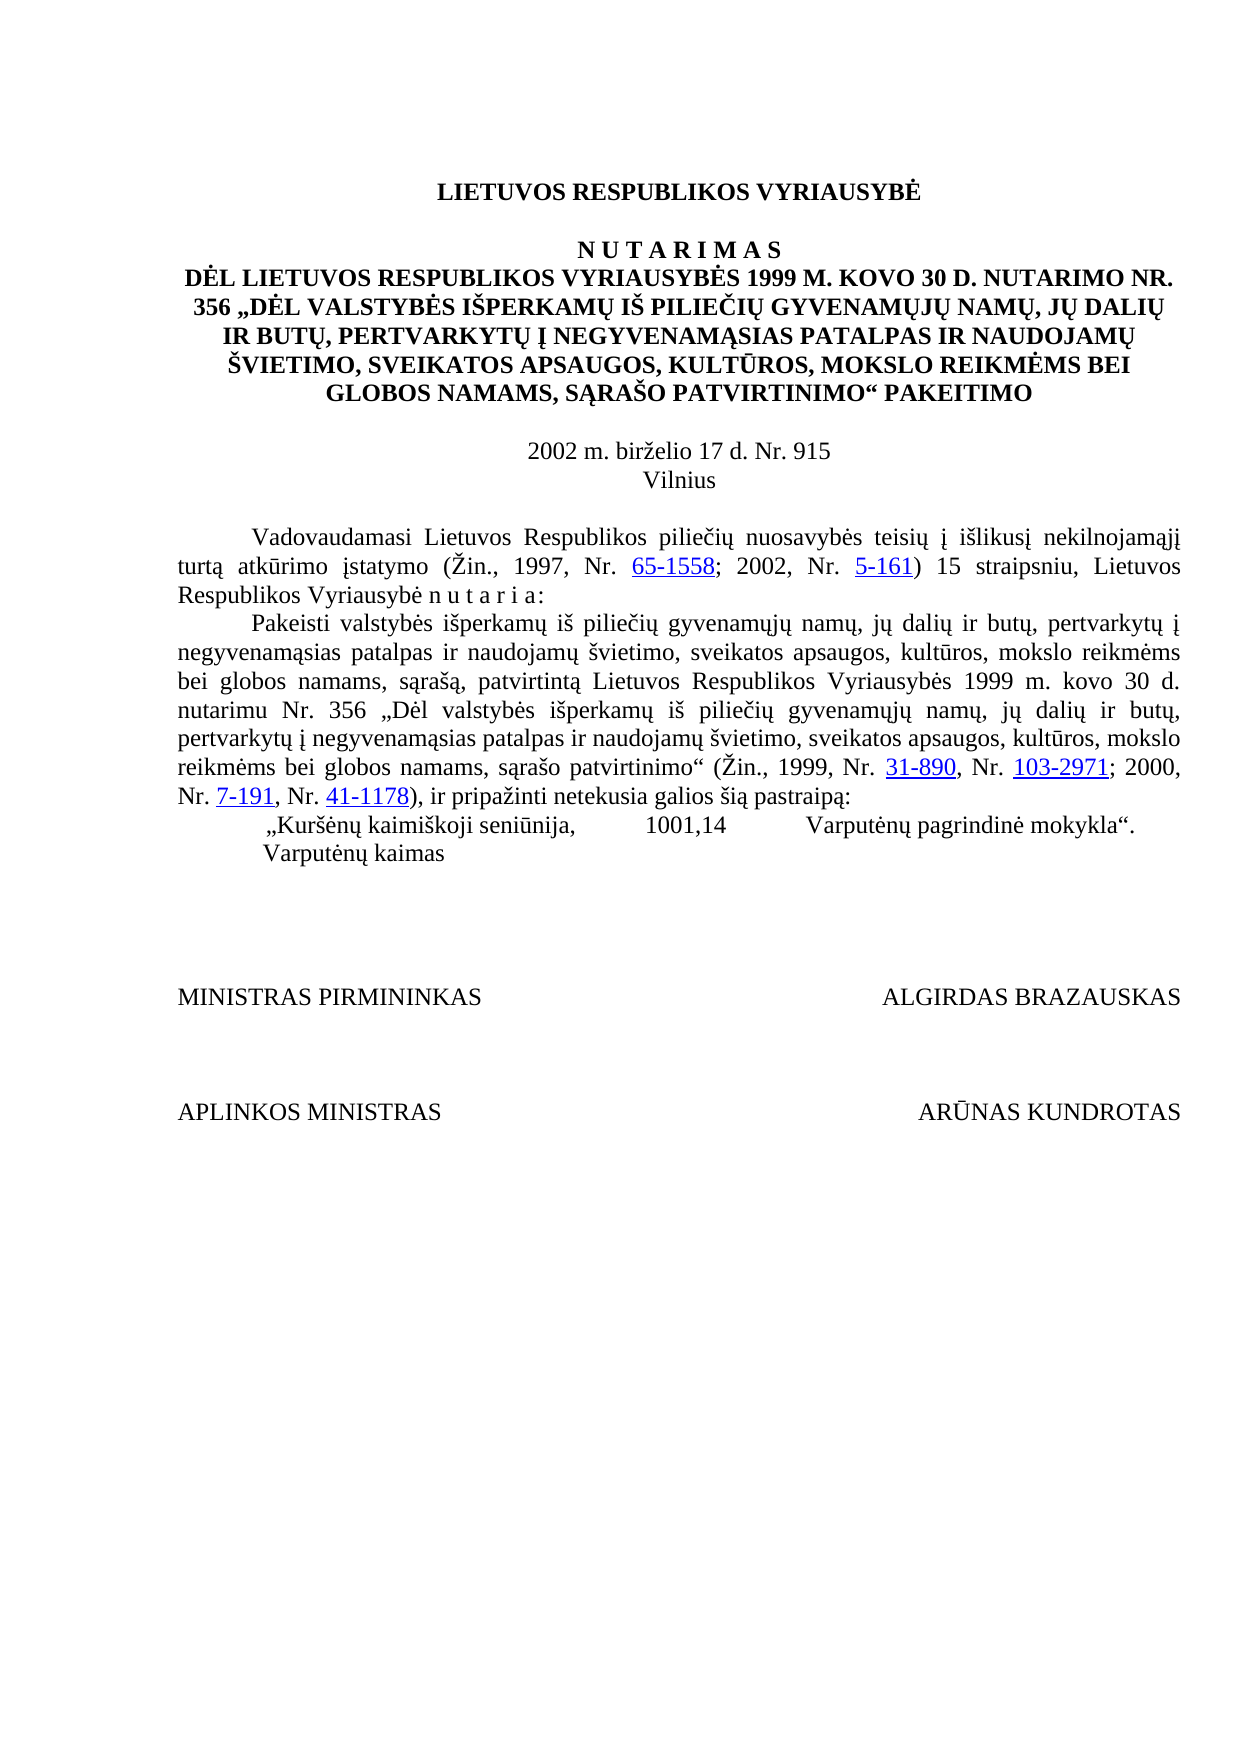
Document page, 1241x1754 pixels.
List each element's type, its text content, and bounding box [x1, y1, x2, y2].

text N U T A R I M A S [177, 235, 1181, 263]
text MINISTRAS PIRMININKAS ALGIRDAS BRAZAUSKAS [177, 982, 1181, 1011]
text Pakeisti valstybės išperkamų iš piliečių gyvenamųjų namų, jų dalių ir butų, pertvarkytų į negyvenamąsias patalpas ir naudojamų švietimo, sveikatos apsaugos, kultūros, mokslo reikmėms bei globos namams, sąrašą, patvirtintą Lietuvos Respublikos Vyriausybės 1999 m. kovo 30 d. nutarimu Nr. 356 „Dėl valstybės išperkamų iš piliečių gyvenamųjų namų, jų dalių ir butų, pertvarkytų į negyvenamąsias patalpas ir naudojamų švietimo, sveikatos apsaugos, kultūros, mokslo reikmėms bei globos namams, sąrašo patvirtinimo“ (Žin., 1999, Nr. 31-890, Nr. 103-2971; 2000, Nr. 7-191, Nr. 41-1178), ir pripažinti netekusia galios šią pastraipą: [177, 608, 1181, 810]
text 2002 m. birželio 17 d. Nr. 915 [177, 436, 1181, 465]
table_header „Kuršėnų kaimiškoji seniūnija, Varputėnų kaimas [177, 810, 634, 896]
table_header 1001,14 [634, 810, 794, 896]
text DĖL LIETUVOS RESPUBLIKOS VYRIAUSYBĖS 1999 M. KOVO 30 D. NUTARIMO NR. 356 „DĖL VALSTYBĖS IŠPERKAMŲ IŠ PILIEČIŲ GYVENAMŲJŲ NAMŲ, JŲ DALIŲ IR BUTŲ, PERTVARKYTŲ Į NEGYVENAMĄSIAS PATALPAS IR NAUDOJAMŲ ŠVIETIMO, SVEIKATOS APSAUGOS, KULTŪROS, MOKSLO REIKMĖMS BEI GLOBOS NAMAMS, SĄRAŠO PATVIRTINIMO“ PAKEITIMO [177, 263, 1181, 407]
text Vadovaudamasi Lietuvos Respublikos piliečių nuosavybės teisių į išlikusį nekilnojamąjį turtą atkūrimo įstatymo (Žin., 1997, Nr. 65-1558; 2002, Nr. 5-161) 15 straipsniu, Lietuvos Respublikos Vyriausybė nutaria: [177, 522, 1181, 608]
table_header Varputėnų pagrindinė mokykla“. [794, 810, 1181, 896]
text LIETUVOS RESPUBLIKOS VYRIAUSYBĖ [177, 177, 1181, 206]
text Vilnius [177, 465, 1181, 493]
text APLINKOS MINISTRAS ARŪNAS KUNDROTAS [177, 1097, 1181, 1126]
